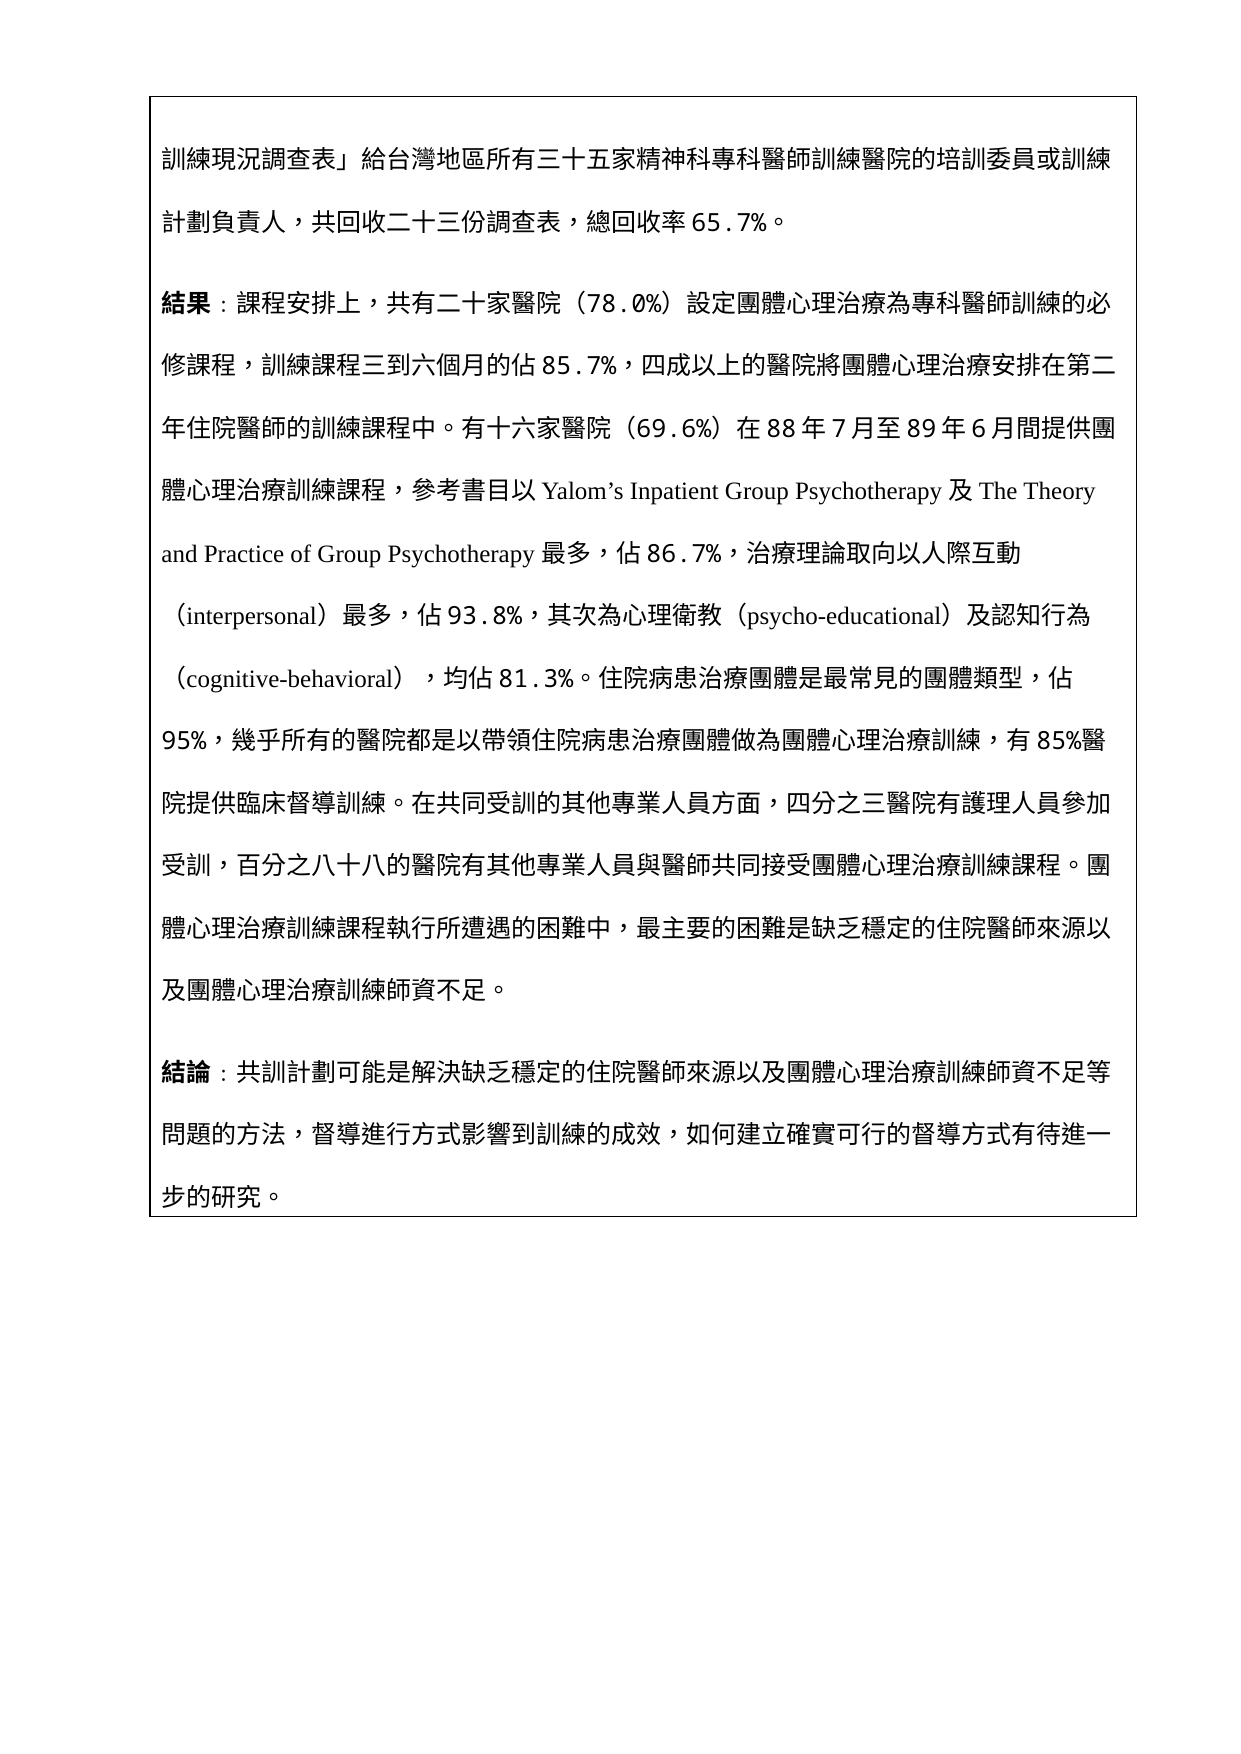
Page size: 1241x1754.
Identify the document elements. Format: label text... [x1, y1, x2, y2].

table_header 訓練現況調查表」給台灣地區所有三十五家精神科專科醫師訓練醫院的培訓委員或訓練計劃負責人，共回收二十三份調查表，總回收率65.7%。 結果﹕課程安排上，共有二十家醫院（78.0%）設定團體心理治療為專科醫師訓練的必修課程，訓練課程三到六個月的佔85.7%，四成以上的醫院將團體心理治療安排在第二年住院醫師的訓練課程中。有十六家醫院（69.6%）在88年7月至89年6月間提供團體心理治療訓練課程，參考書目以Yalom’s Inpatient Group Psychotherapy 及The Theory and Practice of Group Psychotherapy 最多，佔86.7%，治療理論取向以人際互動（interpersonal）最多，佔93.8%，其次為心理衛教（psycho-educational）及認知行為（cognitive-behavioral），均佔81.3%。住院病患治療團體是最常見的團體類型，佔95%，幾乎所有的醫院都是以帶領住院病患治療團體做為團體心理治療訓練，有85%醫院提供臨床督導訓練。在共同受訓的其他專業人員方面，四分之三醫院有護理人員參加受訓，百分之八十八的醫院有其他專業人員與醫師共同接受團體心理治療訓練課程。團體心理治療訓練課程執行所遭遇的困難中，最主要的困難是缺乏穩定的住院醫師來源以及團體心理治療訓練師資不足。 結論﹕共訓計劃可能是解決缺乏穩定的住院醫師來源以及團體心理治療訓練師資不足等問題的方法，督導進行方式影響到訓練的成效，如何建立確實可行的督導方式有待進一步的研究。 [151, 97, 1136, 1216]
